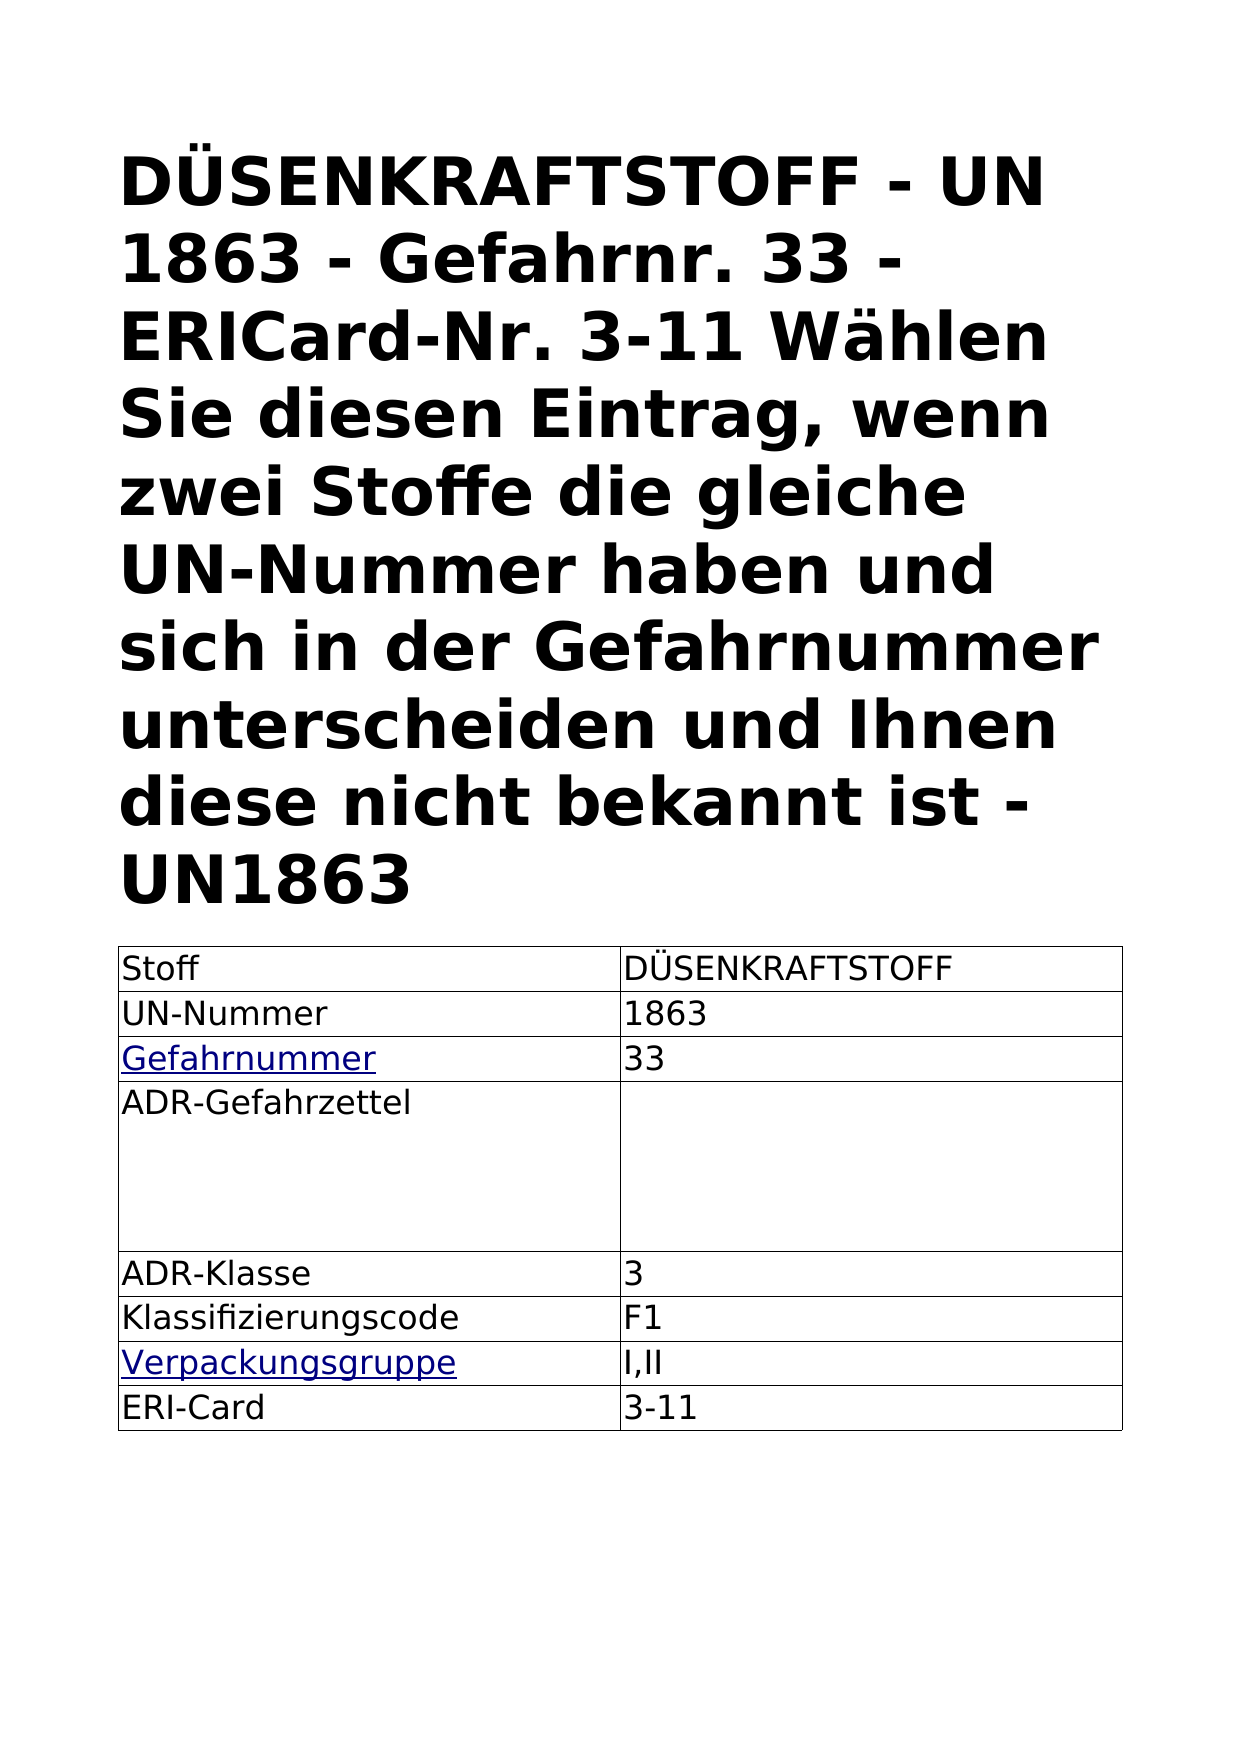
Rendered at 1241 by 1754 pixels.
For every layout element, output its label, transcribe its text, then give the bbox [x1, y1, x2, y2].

table_cell F1 [621, 1297, 1122, 1341]
table_cell ERI-Card [119, 1386, 620, 1430]
table_cell 33 [621, 1037, 1122, 1081]
table_header DÜSENKRAFTSTOFF [621, 947, 1122, 991]
table_cell ADR-Gefahrzettel [119, 1082, 620, 1251]
table_header Stoff [119, 947, 620, 991]
table_cell 3 [621, 1252, 1122, 1296]
table_cell 1863 [621, 992, 1122, 1036]
table_cell Gefahrnummer [119, 1037, 620, 1081]
table_cell Verpackungsgruppe [119, 1342, 620, 1385]
table_cell ADR-Klasse [119, 1252, 620, 1296]
table_cell I,II [621, 1342, 1122, 1385]
table_cell UN-Nummer [119, 992, 620, 1036]
subtitle DÜSENKRAFTSTOFF - UN 1863 - Gefahrnr. 33 - ERICard-Nr. 3-11 Wählen Sie diesen Eintrag, wenn zwei Stoffe die gleiche UN-Nummer haben und sich in der Gefahrnummer unterscheiden und Ihnen diese nicht bekannt ist - UN1863 [118, 143, 1122, 919]
table_cell 3-11 [621, 1386, 1122, 1430]
table_cell Klassifizierungscode [119, 1297, 620, 1341]
table_cell [621, 1082, 1122, 1251]
